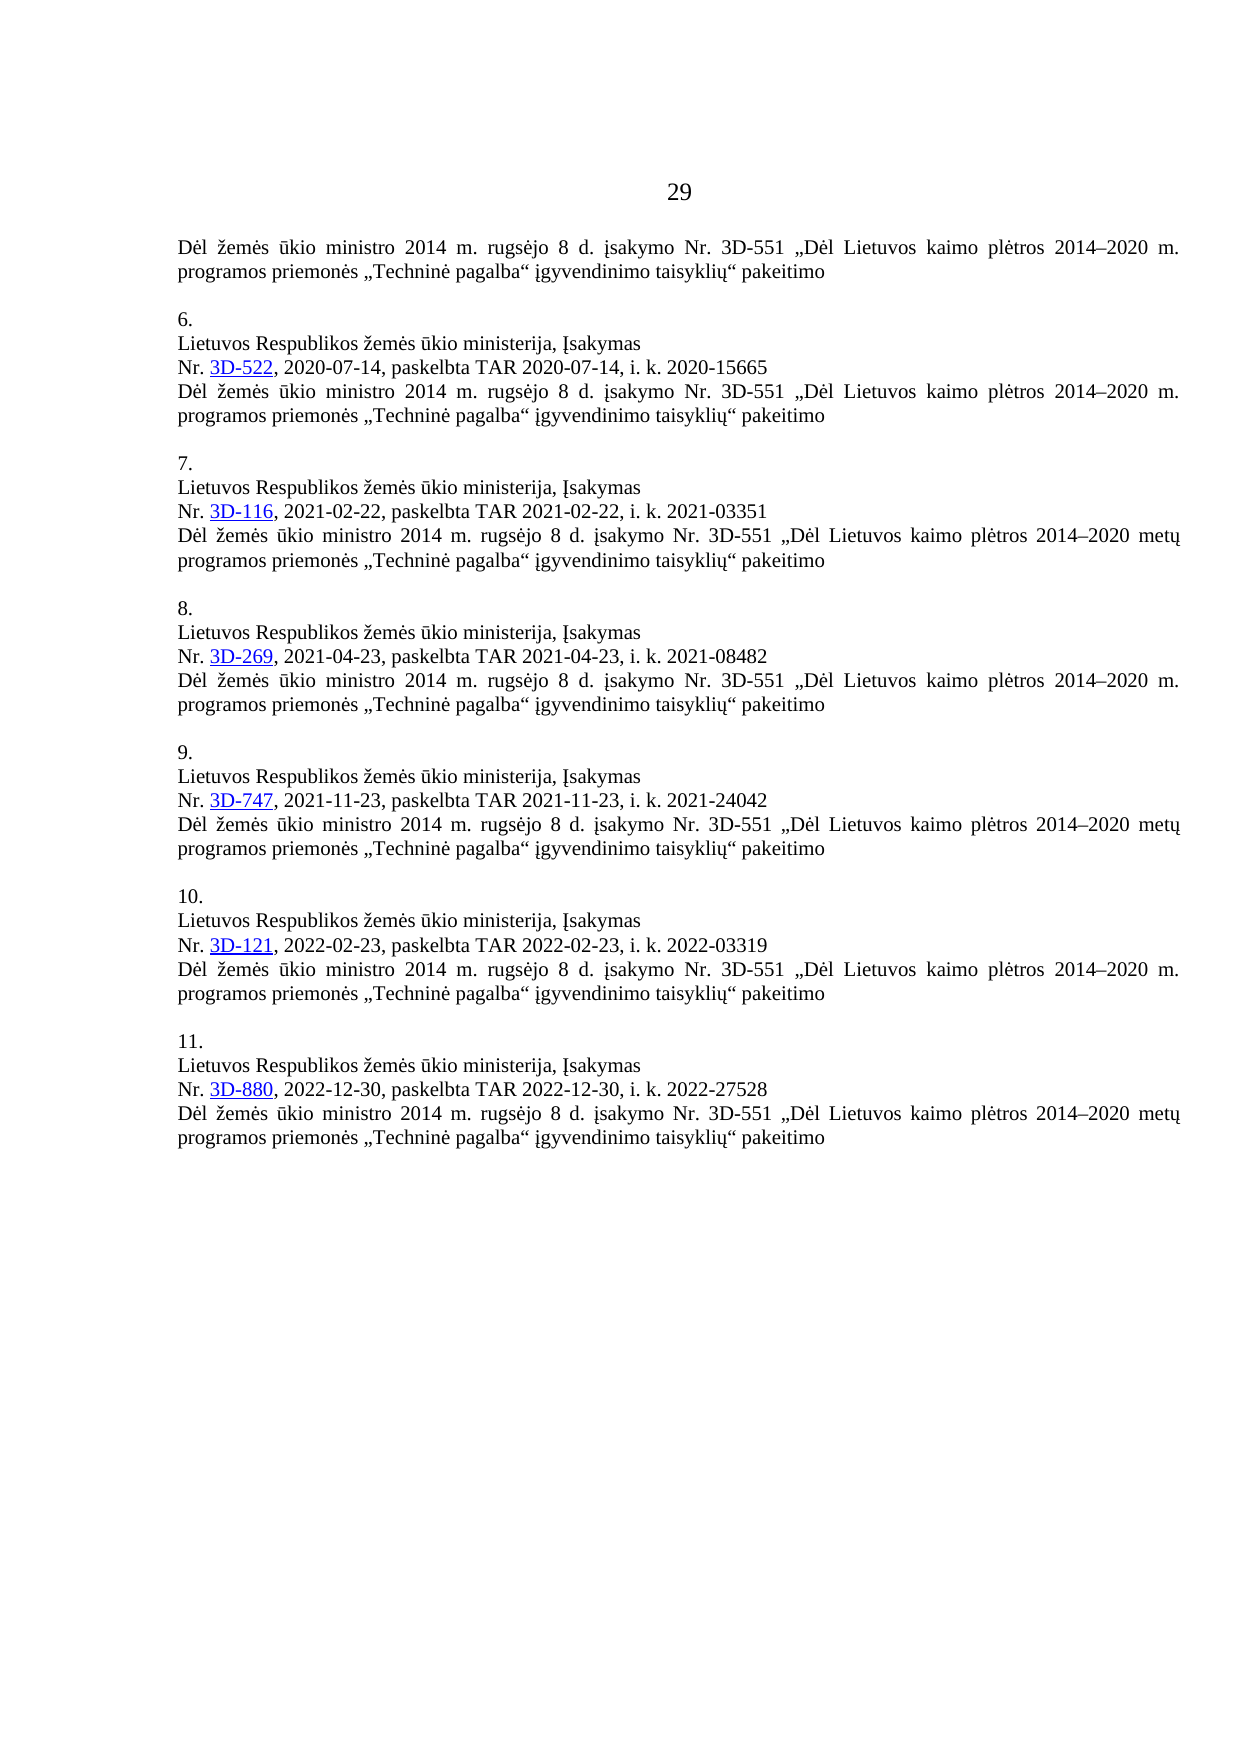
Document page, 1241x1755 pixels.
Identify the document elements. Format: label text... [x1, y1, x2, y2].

text Nr. 3D-522, 2020-07-14, paskelbta TAR 2020-07-14, i. k. 2020-15665 [177, 355, 1181, 379]
text 10. [177, 884, 1181, 908]
text 9. [177, 740, 1181, 764]
text Dėl žemės ūkio ministro 2014 m. rugsėjo 8 d. įsakymo Nr. 3D-551 „Dėl Lietuvos kaimo plėtros 2014–2020 m. programos priemonės „Techninė pagalba“ įgyvendinimo taisyklių“ pakeitimo [177, 379, 1181, 427]
text Dėl žemės ūkio ministro 2014 m. rugsėjo 8 d. įsakymo Nr. 3D-551 „Dėl Lietuvos kaimo plėtros 2014–2020 metų programos priemonės „Techninė pagalba“ įgyvendinimo taisyklių“ pakeitimo [177, 523, 1181, 572]
text 7. [177, 451, 1181, 475]
text 8. [177, 596, 1181, 620]
text Nr. 3D-269, 2021-04-23, paskelbta TAR 2021-04-23, i. k. 2021-08482 [177, 644, 1181, 668]
text Nr. 3D-121, 2022-02-23, paskelbta TAR 2022-02-23, i. k. 2022-03319 [177, 932, 1181, 957]
text 6. [177, 307, 1181, 331]
text Nr. 3D-747, 2021-11-23, paskelbta TAR 2021-11-23, i. k. 2021-24042 [177, 788, 1181, 812]
text Nr. 3D-116, 2021-02-22, paskelbta TAR 2021-02-22, i. k. 2021-03351 [177, 499, 1181, 523]
text Lietuvos Respublikos žemės ūkio ministerija, Įsakymas [177, 475, 1181, 499]
text Lietuvos Respublikos žemės ūkio ministerija, Įsakymas [177, 908, 1181, 932]
text Lietuvos Respublikos žemės ūkio ministerija, Įsakymas [177, 620, 1181, 644]
text 11. [177, 1029, 1181, 1053]
text Dėl žemės ūkio ministro 2014 m. rugsėjo 8 d. įsakymo Nr. 3D-551 „Dėl Lietuvos kaimo plėtros 2014–2020 m. programos priemonės „Techninė pagalba“ įgyvendinimo taisyklių“ pakeitimo [177, 668, 1181, 716]
text Nr. 3D-880, 2022-12-30, paskelbta TAR 2022-12-30, i. k. 2022-27528 [177, 1077, 1181, 1101]
text Lietuvos Respublikos žemės ūkio ministerija, Įsakymas [177, 331, 1181, 355]
text Lietuvos Respublikos žemės ūkio ministerija, Įsakymas [177, 764, 1181, 788]
text Lietuvos Respublikos žemės ūkio ministerija, Įsakymas [177, 1053, 1181, 1077]
text Dėl žemės ūkio ministro 2014 m. rugsėjo 8 d. įsakymo Nr. 3D-551 „Dėl Lietuvos kaimo plėtros 2014–2020 m. programos priemonės „Techninė pagalba“ įgyvendinimo taisyklių“ pakeitimo [177, 235, 1181, 283]
text Dėl žemės ūkio ministro 2014 m. rugsėjo 8 d. įsakymo Nr. 3D-551 „Dėl Lietuvos kaimo plėtros 2014–2020 metų programos priemonės „Techninė pagalba“ įgyvendinimo taisyklių“ pakeitimo [177, 1101, 1181, 1149]
text Dėl žemės ūkio ministro 2014 m. rugsėjo 8 d. įsakymo Nr. 3D-551 „Dėl Lietuvos kaimo plėtros 2014–2020 m. programos priemonės „Techninė pagalba“ įgyvendinimo taisyklių“ pakeitimo [177, 957, 1181, 1005]
text Dėl žemės ūkio ministro 2014 m. rugsėjo 8 d. įsakymo Nr. 3D-551 „Dėl Lietuvos kaimo plėtros 2014–2020 metų programos priemonės „Techninė pagalba“ įgyvendinimo taisyklių“ pakeitimo [177, 812, 1181, 860]
